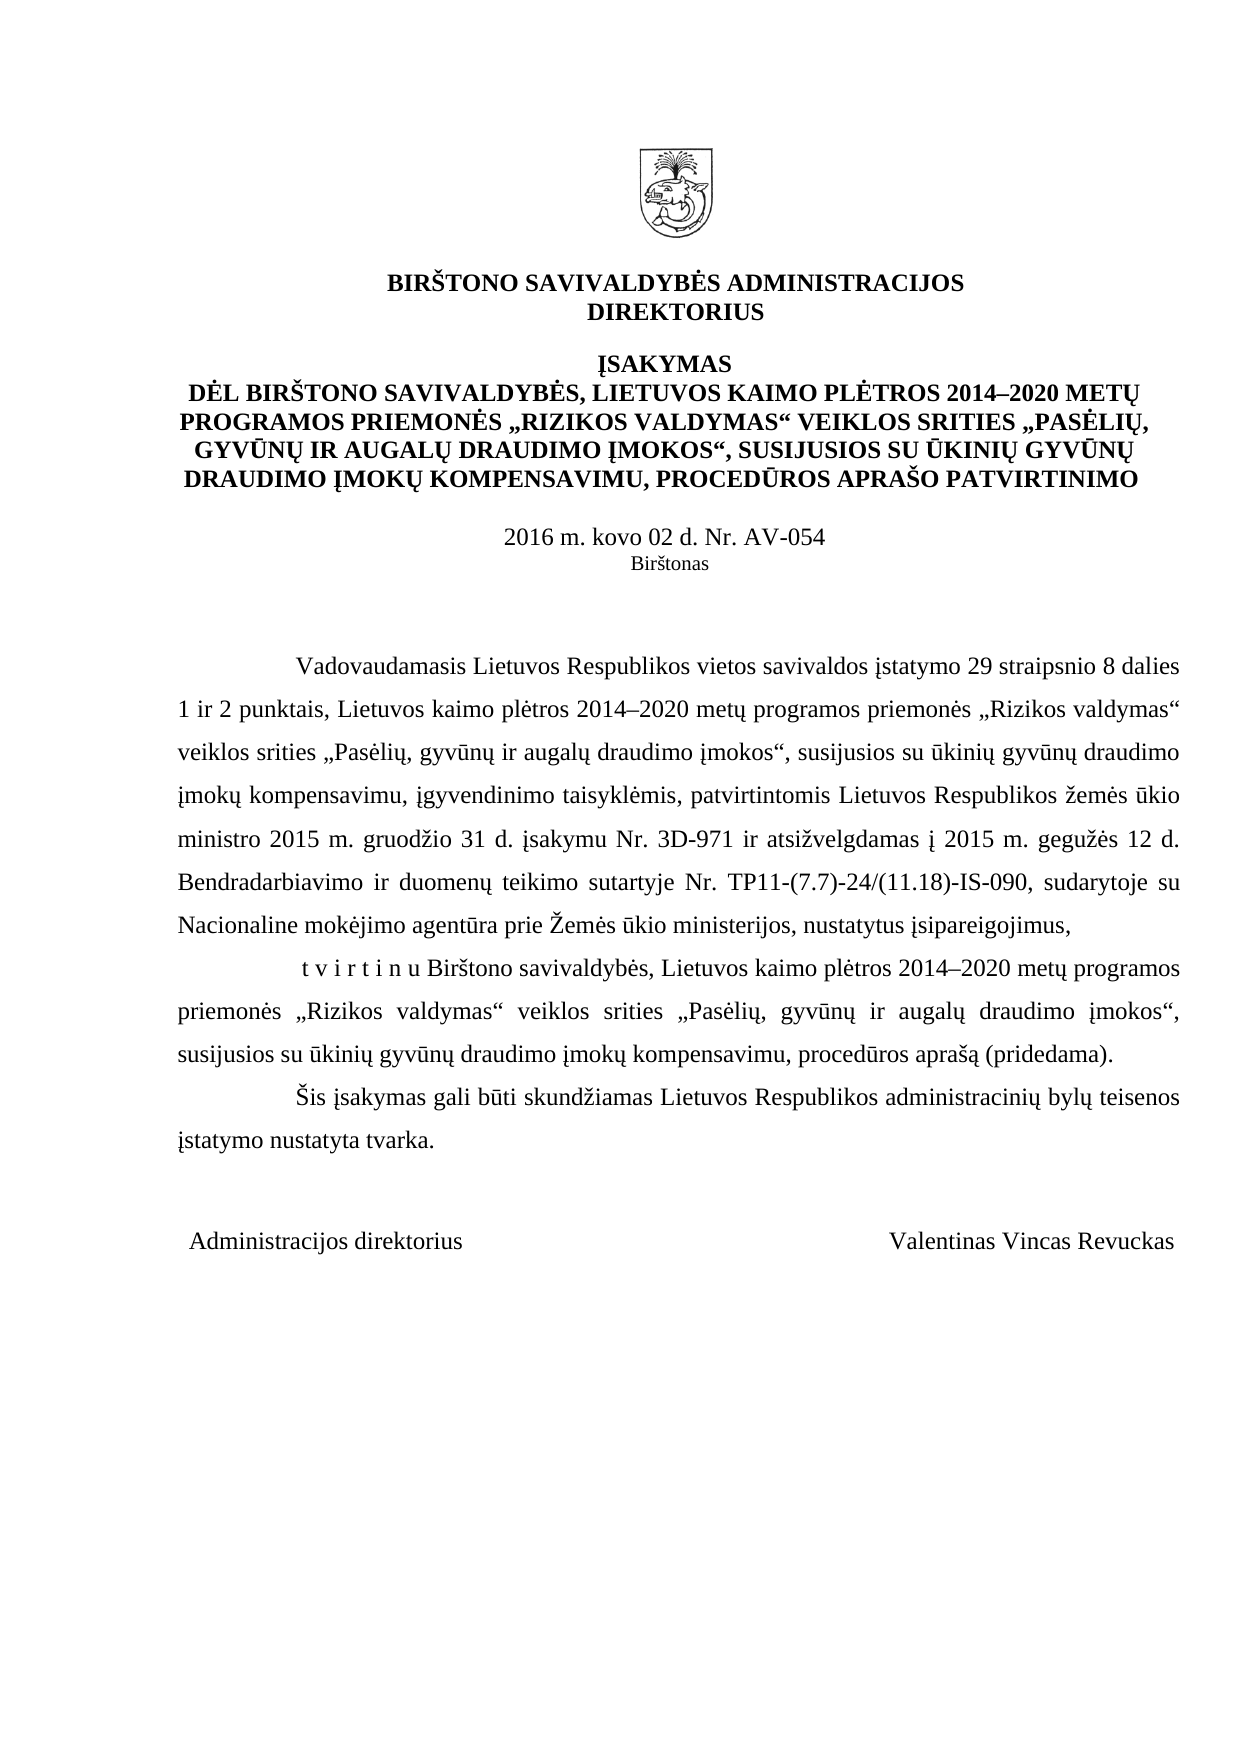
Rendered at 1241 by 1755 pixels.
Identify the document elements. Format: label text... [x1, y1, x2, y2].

table_header Administracijos direktorius [177, 1198, 690, 1255]
text t v i r t i n u Birštono savivaldybės, Lietuvos kaimo plėtros 2014–2020 metų programos priemonės „Rizikos valdymas“ veiklos srities „Pasėlių, gyvūnų ir augalų draudimo įmokos“, susijusios su ūkinių gyvūnų draudimo įmokų kompensavimu, procedūros aprašą (pridedama). [177, 953, 1181, 1068]
text Vadovaudamasis Lietuvos Respublikos vietos savivaldos įstatymo 29 straipsnio 8 dalies 1 ir 2 punktais, Lietuvos kaimo plėtros 2014–2020 metų programos priemonės „Rizikos valdymas“ veiklos srities „Pasėlių, gyvūnų ir augalų draudimo įmokos“, susijusios su ūkinių gyvūnų draudimo įmokų kompensavimu, įgyvendinimo taisyklėmis, patvirtintomis Lietuvos Respublikos žemės ūkio ministro 2015 m. gruodžio 31 d. įsakymu Nr. 3D-971 ir atsižvelgdamas į 2015 m. gegužės 12 d. Bendradarbiavimo ir duomenų teikimo sutartyje Nr. TP11-(7.7)-24/(11.18)-IS-090, sudarytoje su Nacionaline mokėjimo agentūra prie Žemės ūkio ministerijos, nustatytus įsipareigojimus, [177, 651, 1181, 939]
text Dėl birštono savivaldybės, lietuvos kaimo plėtros 2014–2020 metų programos priemonės „Rizikos valdymas“ veiklos srities „pasėlių, gyvūnų ir augalų draudimo įmokos“, susijusios su ūkinių gyvūnų draudimo įmokų kompensavimu, procedūros aprašo patvirtinimo [148, 378, 1181, 493]
text Birštonas [148, 551, 1181, 575]
text Šis įsakymas gali būti skundžiamas Lietuvos Respublikos administracinių bylų teisenos įstatymo nustatyta tvarka. [177, 1082, 1181, 1154]
text 2016 m. kovo 02 d. Nr. AV-054 [148, 522, 1181, 551]
table_cell [174, 239, 1178, 268]
table_header Valentinas Vincas Revuckas [690, 1198, 1204, 1255]
table_cell BIRŠTONO SAVIVALDYBĖS AdministraCIJOS DIREKTORIUS [174, 268, 1178, 325]
text ĮSAKYMAS [148, 349, 1181, 378]
table_cell [174, 325, 1178, 349]
table_header [174, 118, 1178, 239]
